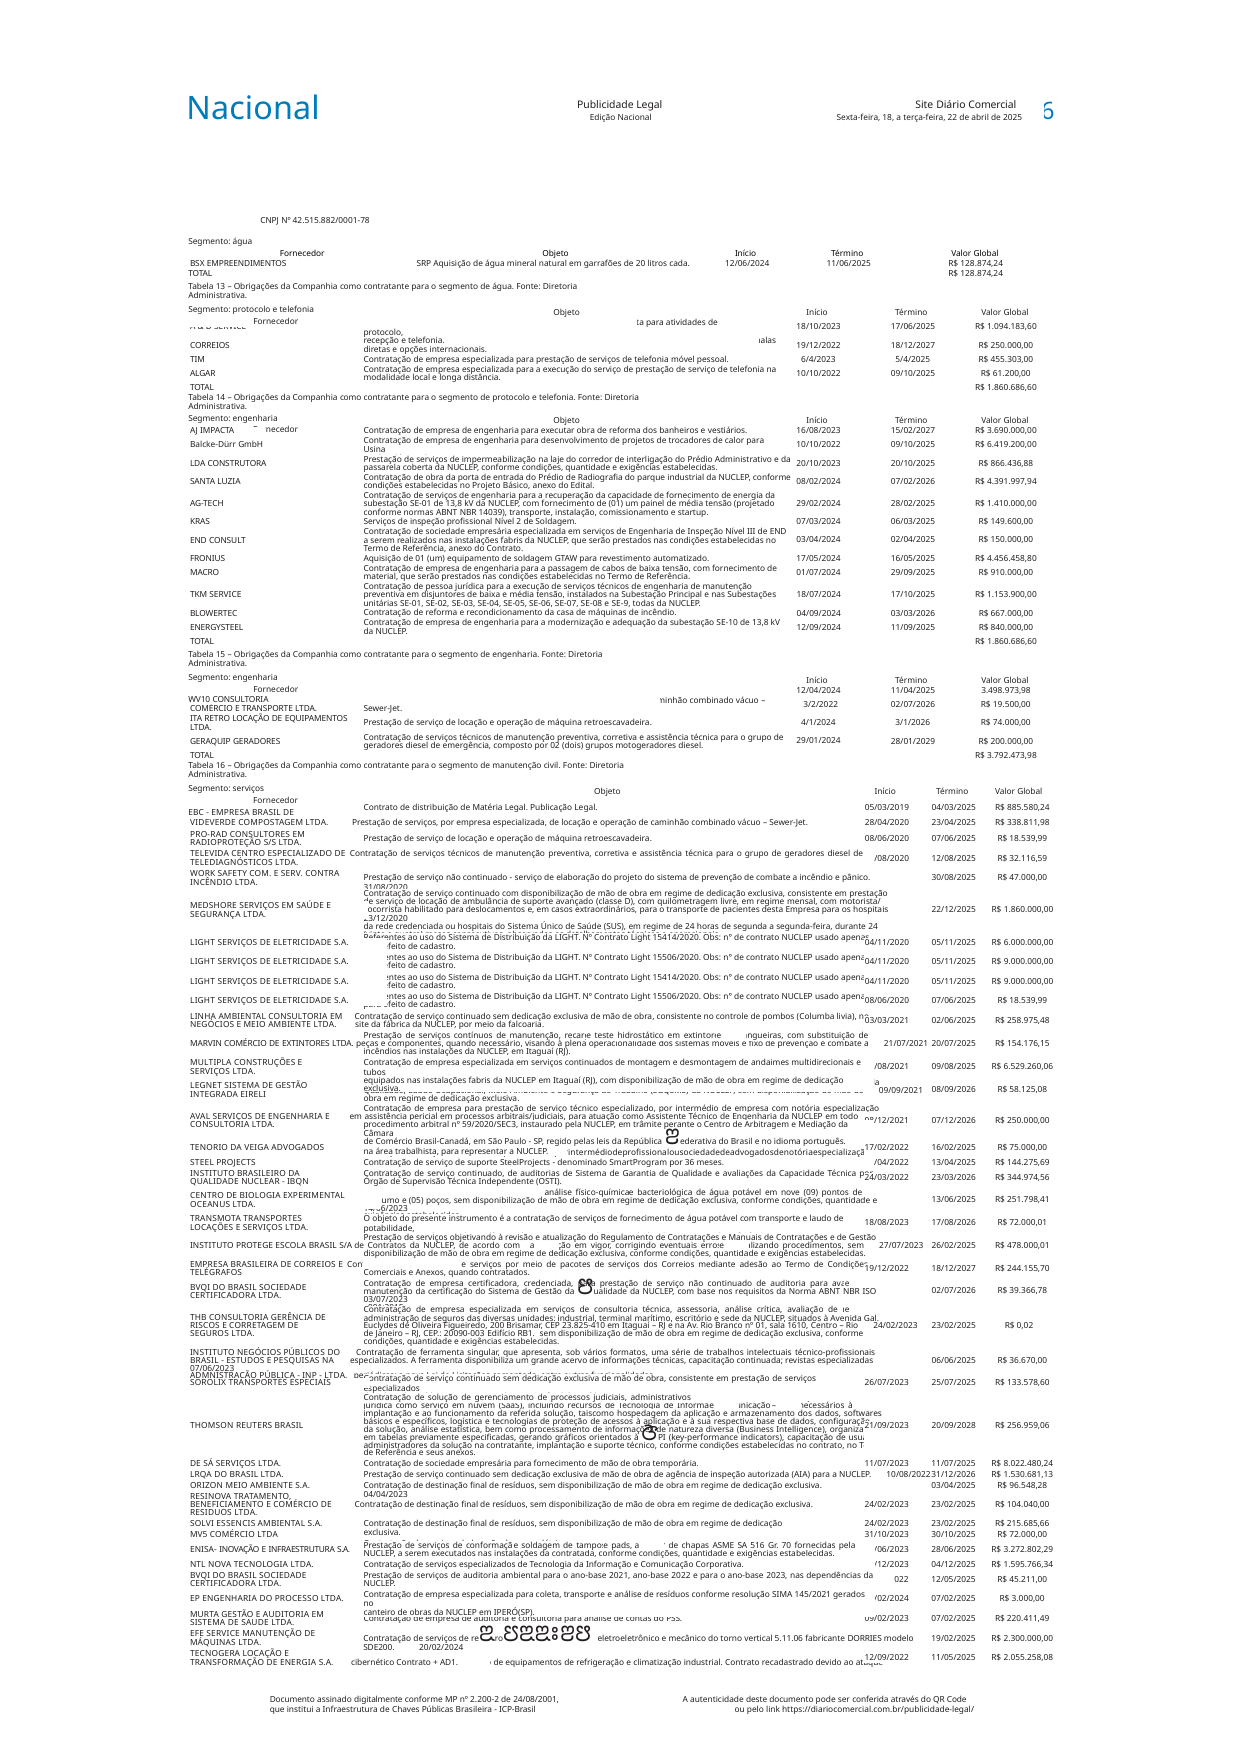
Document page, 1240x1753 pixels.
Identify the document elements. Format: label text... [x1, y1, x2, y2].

text bacteriológica de água potável em nove (09) pontos de [637, 1188, 874, 1197]
text R$ 250.000,00 [978, 341, 1057, 350]
text R$ 1.410.000,00 [975, 499, 1061, 508]
text ENISA- INOVAÇÃO E INFRAESTRUTURA S.A. [190, 1545, 363, 1554]
text CNPJ Nº 42.515.882/0001-78 [260, 216, 394, 225]
text ORIZON MEIO AMBIENTE S.A. [190, 1481, 339, 1490]
text Valor Global [951, 249, 1027, 258]
text 30/08/2025 R$ 47.000,00 [931, 873, 1069, 882]
text LINHA AMBIENTAL CONSULTORIA EM Contratação de serviço continuado sem dedicação exclusiva de mão de obra, consistente no controle de pombos (Columba livia), no [190, 1012, 931, 1021]
text 11/05/2025 R$ 2.055.258,08 [931, 1653, 1074, 1662]
text 1 [875, 1575, 894, 1584]
text COMUNICAÇÃO S.A. [680, 807, 826, 816]
text 17/05/2024 [796, 554, 862, 563]
text Documento assinado digitalmente conforme MP nº 2.200-2 de 24/08/2001, [269, 1694, 567, 1704]
text LEGNET SISTEMA DE GESTÃO [190, 1082, 344, 1091]
text CERTIFICADORA LTDA. [190, 1580, 363, 1588]
text 17/10/2025 [891, 591, 957, 600]
text R$ 6.419.200,00 [975, 441, 1061, 450]
text Fornecedor [253, 317, 637, 327]
text R$ 149.600,00 [978, 517, 1061, 527]
text Contratação de empresa especializada para coleta, transporte e análise de resíduos conforme resolução SIMA 145/2021 gerados no [363, 1590, 875, 1608]
text Nacional [186, 84, 356, 128]
text que institui a Infraestrutura de Chaves Públicas Brasileira - ICP-Brasil [269, 1705, 567, 1714]
text 08/02/2024 [875, 1594, 931, 1604]
text 09/10/2025 [891, 369, 957, 378]
text 07/12/2026 R$ 250.000,00 [931, 1116, 1071, 1125]
text Contratação de serviço continuado, de auditorias de Sistema de Garantia de Qualidade e avaliações da Capacidade Técnica por [363, 1169, 874, 1178]
text THB CONSULTORIA GERÊNCIA DE [190, 1313, 361, 1323]
text AVAL SERVIÇOS DE ENGENHARIA E em assistência pericial em processos arbitrais/judiciais, para atuação como Assistente Técnico de Engenharia da NUCLEP em todo [190, 1112, 874, 1121]
text Segmento: protocolo e telefonia [188, 306, 637, 315]
text subestação SE-01 de 13,8 kV da NUCLEP, com fornecimento de (01) um painel de média tensão (projetado [363, 500, 791, 508]
text 13/06/2025 R$ 251.798,41 [931, 1196, 1071, 1205]
text R$ 866.436,88 [978, 459, 1061, 468]
text 21/09/2023 [864, 1421, 931, 1430]
text 05/11/2025 R$ 6.000.000,00 [931, 938, 1074, 947]
text 16/02/2025 R$ 75.000,00 [931, 1143, 1071, 1152]
text 02/04/2025 [891, 536, 957, 545]
text LOCAÇÕES E SERVIÇOS LTDA. [190, 1224, 347, 1231]
text Contratação de sociedade empresária especializada em serviços de Engenharia de Inspeção Nível III de END [363, 527, 791, 537]
text passarela coberta da NUCLEP, conforme condições, quantidade e exigências estabelecidas. [363, 464, 792, 472]
text na área trabalhista, para representar a NUCLEP. [363, 1147, 567, 1156]
text manutenção da certiﬁcação do Sistema de Gestão da ꢅualidade da NUCLEP, com base nos requisitos da Norma ABNT NBR ISO 03/07/2023 [363, 1288, 931, 1304]
text R$ 840.000,00 [978, 623, 1061, 632]
text 08/09/2026 R$ 58.125,08 [931, 1086, 1074, 1095]
text TKM SERVICE [190, 591, 271, 600]
text de serviço de locação de ambulância de suporte avançado (classe D), com quilometragem livre, em regime mensal, com motorista/ [367, 898, 931, 906]
text PRO-RAD CONSULTORES EM [190, 830, 826, 839]
text diretas e opções internacionais. [363, 346, 781, 354]
text Contratação de empresa especializada em serviços continuados de montagem e desmontagem de andaimes multidirecionais e tubos [363, 1058, 874, 1077]
text BSX EMPREENDIMENTOS [190, 259, 350, 268]
text 5/4/2025 [895, 355, 957, 364]
text TOTAL [190, 751, 314, 760]
text (vinte e quatro) meses consecutivos, observados os detalhamentos técnicos e operacionais. [633, 931, 931, 938]
text 06/06/2025 R$ 36.670,00 [931, 1356, 1071, 1365]
text AJ IMPACTA [190, 427, 265, 436]
text 16/08/2023 [796, 426, 862, 436]
text Contratação de serviços de reꢃroꢄꢃꢃꢁꢂꢅ eletroeletrônico e mecânico do torno vertical 5.11.06 fabricante DORRIES modelo SDE200. 20/02/2024 [363, 1634, 931, 1652]
text LIGHT SERVIÇOS DE ELETRICIDADE S.A. [190, 957, 387, 966]
text pads, partir de chapas ASME SA 516 Gr. 70 fornecidas pela [664, 1541, 874, 1550]
text 28/01/2029 [891, 737, 957, 746]
text e [603, 1541, 611, 1550]
text R$ 150.000,00 [978, 536, 1061, 545]
text administradores da solução na contratante, implantação e suporte técnico, conforme condições estabelecidas no contrato, no Termo [363, 1442, 864, 1449]
text 29/01/2024 [796, 737, 862, 746]
text Valor Global [981, 676, 1055, 686]
text R$ 61.200,00 [981, 369, 1057, 378]
text de Referência e seus anexos. [363, 1449, 864, 1457]
text QUALIDADE NUCLEAR - IBQN [190, 1178, 357, 1186]
text 24/02/2023 [864, 1500, 931, 1509]
text TRANSFORMAÇÃO DE ENERGIA S.A. cibernético Contrato + AD1. [190, 1658, 490, 1667]
text preventiva em disjuntores de baixa e média tensão, instalados na Subestação Principal e nas Subestações [363, 591, 787, 599]
text 07/02/2026 [891, 477, 957, 486]
text NUCLEP. [363, 1580, 875, 1588]
text 04/12/2025 R$ 1.595.766,34 [931, 1560, 1074, 1569]
text NTL NOVA TECNOLOGIA LTDA. [190, 1560, 363, 1569]
text 17/02/2022 [864, 1143, 931, 1152]
text 04/09/2024 [796, 609, 863, 618]
text análise físico-química [544, 1188, 629, 1197]
text Contratação de empresa especializada para a execução do serviço de prestação de serviço de telefonia na [363, 365, 781, 374]
text SRP Aquisição de água mineral natural em garrafões de 20 litros cada. [416, 259, 701, 268]
text Prestação de serviços de locação de equipamentos de refrigeração e climatização industrial. Contrato recadastrado devido ao ataque [363, 1658, 931, 1668]
text EMPRESA BRASILEIRA DE CORREIOS E Contratação de produtos [190, 1260, 363, 1269]
text FRONIUS [190, 554, 252, 563]
text MV5 COMÉRCIO LTDA [190, 1530, 359, 1539]
text Contratação de serviço continuado com disponibilização de mão de obra em regime de dedicação exclusiva, consistente em prestação [363, 889, 931, 898]
text TOTAL [190, 637, 276, 646]
text exigências estabelecidas. [449, 1212, 931, 1218]
text da rede credenciada ou hospitais do Sistema Único de Saúde (SUS), em regime de 24 horas de segunda a segunda-feira, durante 24 [363, 923, 931, 931]
text TELEDIAGNÓSTICOS LTDA. [190, 859, 874, 867]
text LIGHT SERVIÇOS DE ELETRICIDADE S.A. [190, 977, 387, 986]
text Prestação de serviços de auditoria ambiental para o ano-base 2021, ano-base 2022 e para o ano-base 2023, nas dependências da [363, 1571, 875, 1580]
text LRQA DO BRASIL LTDA. [190, 1470, 339, 1479]
text 10/08/2021 [874, 1062, 931, 1072]
text 4/1/2024 [801, 718, 862, 728]
text Término [895, 417, 957, 426]
text Prestação de serviços de impermeabilização na laje do corredor de interligação do Prédio Administrativo e da [363, 455, 792, 464]
text da NUCLEP. [363, 627, 787, 636]
text 19/02/2025 R$ 2.300.000,00 [931, 1634, 1074, 1643]
text de coleta de resíduos, transporte e destinação ﬁnal de resíduos. [696, 1393, 874, 1401]
text e [461, 1260, 470, 1269]
text Contratação de serviços contínuos de contínuo, porteiro e recepcionista para atividades de protocolo, [363, 318, 759, 337]
text Tabela 13 – Obrigações da Companhia como contratante para o segmento de água. Fonte: Diretoria Administrativa. [188, 282, 637, 301]
text STEEL PROJECTS [190, 1158, 357, 1167]
text 01/07/2024 [796, 568, 862, 577]
text 26/07/2023 [864, 1378, 931, 1388]
text LTDA. [190, 723, 386, 732]
text terminal marítimo, escritório e sede da NUCLEP, situados à Avenida Gal. [594, 1315, 931, 1322]
text Objeto [594, 787, 645, 797]
text 09/08/2025 R$ 6.529.260,06 [931, 1062, 1074, 1072]
text 07/02/2025 R$ 3.000,00 [931, 1594, 1074, 1604]
text equipados nas instalações fabris da NUCLEP em Itaguaí (RJ), com disponibilização de mão de obra em regime de dedicação exclusiva. [363, 1077, 874, 1092]
text soldagem de tampos [521, 1541, 603, 1550]
text RADIOPROTEÇÃO S/S LTDA. [190, 839, 826, 847]
text CENTRO DE BIOLOGIA EXPERIMENTAL [190, 1192, 381, 1201]
text EFE SERVICE MANUTENÇÃO DE [190, 1629, 359, 1639]
text 3/2/2022 [803, 700, 862, 709]
text obra em regime de dedicação exclusiva. [363, 1095, 931, 1103]
text 3.498.973,98 [981, 686, 1055, 695]
text Serviços de inspeção proﬁssional Nível 2 de Soldagem. [363, 517, 791, 527]
text Contratação de serviços de engenharia para a recuperação da capacidade de fornecimento de energia da [363, 491, 791, 500]
text LDA CONSTRUTORA [190, 459, 298, 468]
text Contratação de empresa especializada para prestação de serviços de telefonia móvel pessoal. [363, 355, 781, 364]
text Contratação de obra da porta de entrada do Prédio de Radiograﬁa do parque industrial da NUCLEP, conforme [363, 473, 792, 482]
text 10/10/2022 [796, 441, 862, 450]
text MACRO [190, 568, 252, 577]
text 3/1/2026 [895, 718, 957, 728]
text Referentes ao uso do Sistema de Distribuição da LIGHT. Nº Contrato Light 15414/2020. Obs: n° de contrato NUCLEP usado apenas [387, 973, 864, 982]
text BENEFICIAMENTO E COMÉRCIO DE Contratação de destinação ﬁnal de resíduos, sem disponibilização de mão de obra em regime de dedicação exclusiva. [190, 1500, 822, 1509]
text e [629, 1188, 637, 1197]
text 20/10/2025 [891, 459, 957, 468]
text R$ 1.860.686,60 [975, 383, 1061, 392]
text Aquisição de 01 (um) equipamento de soldagem GTAW para revestimento automatizado. [363, 554, 787, 563]
text 07/06/2025 R$ 18.539,99 [931, 996, 1074, 1006]
text SOLVI ESSENCIS AMBIENTAL S.A. [190, 1519, 359, 1528]
text R$ 3.792.473,98 [975, 751, 1061, 760]
text unitárias SE-01, SE-02, SE-03, SE-04, SE-05, SE-06, SE-07, SE-08 e SE-9, todas da NUCLEP. [363, 599, 787, 608]
text Fornecedor [279, 249, 350, 258]
text 23/04/2025 R$ 338.811,98 [931, 818, 1071, 828]
text procedimento arbitral nº 59/2020/SEC3, instaurado pela NUCLEP, em trâmite perante o Centro de Arbitragem e Mediação da Câmara [363, 1120, 874, 1138]
text Prestaçãodeserviçosadvocatíciosespecializados,porintermédiodeproﬁssionalousociedadedeadvogadosdenotóriaespecialização [556, 1148, 864, 1157]
text 02/07/2026 [891, 700, 957, 709]
text TOTAL [188, 269, 637, 278]
text para efeito de cadastro. [387, 943, 864, 951]
text 28/04/2020 [864, 818, 931, 828]
text Contratação de solução de gerenciamento de processos judiciais, administrativos [363, 1393, 696, 1403]
text 12/04/2024 [796, 686, 862, 695]
text TRANSMOTA TRANSPORTES [190, 1214, 347, 1224]
text 6/4/2023 [801, 355, 862, 364]
text Término [895, 676, 957, 686]
text implantação e ao funcionamento da referida solução, taiscomo hospedagem da aplicação e armazenamento dos dados, softwares [363, 1409, 931, 1418]
text material, que serão prestados nas condições estabelecidas no Termo de Referência. [363, 573, 787, 581]
text administração de seguros das diversas unidades: industrial, [363, 1315, 594, 1322]
text Sexta-feira, 18, a terça-feira, 22 de abril de 2025 [836, 112, 1044, 122]
text CERTIFICADORA LTDA. [190, 1292, 340, 1300]
text para efeito de cadastro. [387, 962, 864, 970]
text SOROLIX TRANSPORTES ESPECIAIS [190, 1378, 370, 1388]
text KRAS [190, 517, 252, 527]
text O objeto do presente instrumento é a contratação de serviços de fornecimento de água potável com transporte e laudo de potabilidade, [363, 1214, 874, 1233]
text EBC - EMPRESA BRASIL DE [188, 808, 680, 817]
text INSTITUTO NEGÓCIOS PÚBLICOS DO Contratação de ferramenta singular, que apresenta, sob vários formatos, uma série de trabalhos intelectuais técnico-proﬁssionais [190, 1348, 931, 1357]
text INSTITUTO BRASILEIRO DA [190, 1169, 357, 1178]
text e [719, 1241, 749, 1250]
text 18/12/2027 [891, 341, 957, 350]
text 11/04/2025 [891, 686, 957, 695]
text BLOWERTEC [190, 609, 276, 618]
text 29/09/2025 [891, 568, 957, 577]
text THOMSON REUTERS BRASIL [190, 1421, 337, 1430]
text 11/06/2025 [826, 259, 893, 268]
text 09/02/2023 [864, 1614, 931, 1623]
text BVQI DO BRASIL SOCIEDADE [190, 1283, 340, 1292]
text A & D SERVICE [190, 327, 276, 332]
text 20/09/2028 R$ 256.959,06 [931, 1421, 1071, 1430]
text NEGÓCIOS E MEIO AMBIENTE LTDA. site da fábrica da NUCLEP, por meio da falcoaria. [190, 1021, 931, 1029]
text R$ 19.500,00 [981, 700, 1055, 709]
text 31/10/2023 [864, 1530, 931, 1539]
text 04/11/2020 [864, 957, 931, 966]
text Início [874, 787, 921, 797]
text 3/05/2022 [894, 1575, 931, 1584]
text TELEVIDA CENTRO ESPECIALIZADO DE Contratação de serviços técnicos de manutenção preventiva, corretiva e assistência técnica para o grupo de geradores diesel de [190, 849, 874, 859]
text TELÉGRAFOS [190, 1269, 363, 1277]
text RISCOS E CORRETAGEM DE [190, 1323, 361, 1330]
text R$ 200.000,00 [978, 737, 1061, 746]
text Objeto [542, 249, 701, 258]
text 29/02/2024 [796, 499, 862, 508]
text Prestação de serviços de conformação [363, 1541, 513, 1550]
text Contratação de destinação ﬁnal de resíduos, sem disponibilização de mão de obra em regime de dedicação exclusiva. 04/04/2023 [363, 1481, 931, 1499]
text 29/06/2023 [875, 1545, 931, 1554]
text 12/05/2025 R$ 45.211,00 [931, 1575, 1074, 1584]
text 09/10/2025 [891, 441, 957, 450]
text Início [806, 308, 862, 318]
text 06/03/2025 [891, 517, 957, 527]
text básicos e especíﬁcos, logística e tecnologias de proteção de acessos à aplicação e à sua respectiva base de dados, conﬁguração [363, 1418, 931, 1426]
text ENERGYSTEEL [190, 623, 276, 632]
text 03/03/2021 [864, 1016, 931, 1025]
text 02/06/2025 R$ 258.975,48 [931, 1016, 1074, 1025]
text BRASIL - ESTUDOS E PESQUISAS NA especializados. A ferramenta disponibiliza um grande acervo de informações técnicas, capacitação continuada; revistas especializadas 07/06/2023 [190, 1357, 931, 1373]
text 18/12/2027 R$ 244.155,70 [931, 1264, 1071, 1273]
text 19/12/2022 [864, 1264, 931, 1273]
text Edição Nacional [589, 112, 688, 122]
text 12/09/2022 [864, 1653, 931, 1663]
text geradores diesel de emergência, composto por 02 (dois) grupos motogeradores diesel. [363, 742, 784, 750]
text 13/04/2025 R$ 144.275,69 [931, 1158, 1071, 1167]
text 05/03/2019 [864, 803, 931, 812]
text 12/06/2024 [725, 259, 791, 268]
text 11/07/2025 R$ 8.022.480,24 [931, 1459, 1074, 1468]
text 05/11/2025 R$ 9.000.000,00 [931, 957, 1074, 966]
text RESINOVA TRATAMENTO, [190, 1492, 339, 1500]
text LIGHT SERVIÇOS DE ELETRICIDADE S.A. [190, 938, 387, 947]
text Balcke-Dürr GmbH [190, 441, 298, 450]
text 28/06/2025 R$ 3.272.802,29 [931, 1545, 1074, 1554]
text 17/06/2025 [891, 322, 957, 332]
text SANTA LUZIA [190, 477, 298, 486]
text 08/02/2024 [796, 477, 862, 486]
text Objeto [553, 308, 604, 318]
text 25/07/2025 R$ 133.578,60 [931, 1378, 1071, 1388]
text Órgão de Supervisão Técnica Independente (OSTI). [363, 1178, 874, 1186]
text [874, 1188, 931, 1197]
text Referentes ao uso do Sistema de Distribuição da LIGHT. Nº Contrato Light 15506/2020. Obs: n° de contrato NUCLEP usado apenas [387, 992, 864, 1001]
text Contratação de empresa de engenharia para desenvolvimento de projetos de trocadores de calor para Usina [363, 436, 787, 455]
text 19/12/2022 [796, 341, 862, 350]
text 11/07/2023 [864, 1459, 931, 1468]
text SERVIÇOS LTDA. [190, 1068, 336, 1076]
text 22/12/2025 R$ 1.860.000,00 [931, 906, 1074, 915]
text Segmento: serviços [188, 784, 680, 794]
text R$ 667.000,00 [978, 609, 1061, 618]
text teste hidrostático em extintores mangueiras, com substituição de [746, 1031, 874, 1041]
text e [844, 1279, 874, 1288]
text Contratação de empresa de engenharia para executar obra de reforma dos banheiros e vestiários. [363, 427, 787, 436]
text Referentes ao uso do Sistema de Distribuição da LIGHT. Nº Contrato Light 15414/2020. Obs: n° de contrato NUCLEP usado apenas [363, 933, 874, 943]
text R$ 4.456.458,80 [975, 554, 1061, 563]
text AG-TECH [190, 499, 252, 508]
text 31/12/2026 R$ 1.530.681,13 [931, 1470, 1074, 1479]
text 04/11/2020 [864, 938, 931, 947]
text Contratação de pessoa jurídica para a execução de serviços técnicos de engenharia de manutenção [363, 582, 787, 591]
text 11/09/2025 [891, 623, 957, 632]
text 26/02/2025 R$ 478.000,01 [931, 1241, 1071, 1250]
text Referentes ao uso do Sistema de Distribuição da LIGHT. Nº Contrato Light 15506/2020. Obs: n° de contrato NUCLEP usado apenas [387, 953, 864, 962]
text Contratação de empresa de engenharia para a passagem de cabos de baixa tensão, com fornecimento de [363, 564, 787, 573]
text Fornecedor [253, 796, 680, 806]
text Contratação de reforma e recondicionamento da casa de máquinas de incêndio. [363, 608, 787, 618]
text Tabela 15 – Obrigações da Companhia como contratante para o segmento de engenharia. Fonte: Diretoria Administrativa. [188, 650, 660, 668]
text MEDSHORE SERVIÇOS EM SAÚDE E [190, 901, 368, 911]
text Prestação de serviço continuado sem dedicação exclusiva de mão de obra de agência de inspeção autorizada (AIA) para a NUCLEP. 10/08/2022 [363, 1470, 931, 1479]
text R$ 1.153.900,00 [975, 591, 1061, 600]
text 08/06/2020 [864, 996, 931, 1006]
text Contratação de empresa especializada em serviços de consultoria técnica, assessoria, análise crítica, avaliação de risco [363, 1306, 844, 1315]
text a [529, 1241, 559, 1250]
text 15/02/2027 [891, 426, 957, 436]
text Término [831, 249, 893, 258]
text em tabelas previamente especiﬁcadas, gerando gráﬁcos orientados à ꢆPI (key-performance indicators), capacitação de usuários e [363, 1434, 864, 1442]
text e [586, 1031, 594, 1041]
text Contratação de sociedade empresária para fornecimento de mão de obra temporária. [363, 1459, 864, 1468]
text Início [735, 249, 791, 258]
text LIGHT SERVIÇOS DE ELETRICIDADE S.A. [190, 996, 387, 1006]
text Tabela 16 – Obrigações da Companhia como contratante para o segmento de manutenção civil. Fonte: Diretoria Administrativa. [188, 761, 680, 779]
text Contratação de serviços para aquisição de produtos postais e envio de correspondências, incluindo malas [363, 337, 781, 346]
text ou pelo link https://diariocomercial.com.br/publicidade-legal/ [734, 1705, 977, 1714]
text para efeito de cadastro. [387, 982, 864, 990]
text 07/03/2024 [796, 517, 862, 527]
text Segmento: engenharia [188, 673, 660, 683]
text 04/11/2020 [864, 977, 931, 986]
text consumo e (05) poços, sem disponibilização de mão de obra em regime de dedicação exclusiva, conforme condições, quantidade e 14/06/2023 [363, 1197, 931, 1212]
text condições, quantidade e exigências estabelecidas. [363, 1338, 931, 1346]
text 12/08/2025 R$ 32.116,59 [931, 854, 1069, 863]
text GERAQUIP GERADORES [190, 737, 314, 746]
text Prestação de serviços objetivando à revisão e atualização do Regulamento de Contratações e Manuais de Contratações e de Gestão [363, 1233, 931, 1242]
text Segmento: água [188, 237, 277, 246]
text 23/02/2025 R$ 104.040,00 [931, 1500, 1071, 1509]
text 23/02/2025 R$ 215.685,66 [931, 1519, 1071, 1528]
text R$ 910.000,00 [978, 568, 1061, 577]
text recepção e telefonia. [363, 337, 759, 345]
text Início [806, 417, 862, 426]
text e [513, 1541, 521, 1550]
text 03/04/2025 R$ 96.548,28 [931, 1481, 1074, 1490]
text 05/12/2023 [875, 1560, 931, 1569]
text Site Diário Comercial [915, 98, 1044, 112]
text R$ 74.000,00 [981, 718, 1055, 728]
text Prestação de serviço não continuado - serviço de elaboração do projeto do sistema de prevenção de combate a incêndio e pânico. 31/08/2020 [363, 873, 931, 889]
text Término [936, 787, 993, 797]
text 10/10/2022 [796, 369, 862, 378]
text BVQI DO BRASIL SOCIEDADE [190, 1571, 363, 1580]
text 18/07/2024 [796, 591, 863, 600]
text Término [895, 308, 957, 318]
text Fornecedor [253, 685, 660, 694]
text 23/03/2026 R$ 344.974,56 [931, 1173, 1071, 1182]
text R$ 1.094.183,60 [975, 322, 1061, 332]
text canteiro de obras da NUCLEP em IPERÓ(SP). [363, 1608, 875, 1617]
text R$ 0,02 [1004, 1321, 1058, 1330]
text Contratação de serviço de suporte SteelProjects - denominado SmartProgram por 36 meses. [363, 1158, 874, 1167]
text Sewer-Jet. [363, 704, 663, 714]
text CORREIOS [190, 341, 259, 350]
text 24/03/2022 [864, 1173, 931, 1182]
text NUCLEP, a serem executados nas instalações da contratada, conforme condições, quantidade e exigências estabelecidas. [363, 1550, 875, 1558]
text Contratação de serviços técnicos de manutenção preventiva, corretiva e assistência técnica para o grupo de [363, 733, 784, 742]
text Valor Global [981, 417, 1061, 426]
text Contratação de empresa de engenharia para a modernização e adequação da subestação SE-10 de 13,8 kV [363, 618, 787, 627]
text serviços por meio de pacotes de serviços dos Correios mediante adesão ao Termo de Condições [470, 1260, 874, 1269]
text 18/08/2023 [864, 1218, 931, 1227]
text COMÉRCIO E TRANSPORTE LTDA. [190, 704, 363, 714]
text 07/02/2025 R$ 220.411,49 [931, 1614, 1074, 1623]
text 24/02/2023 [864, 1519, 931, 1528]
text CONSULTORIA LTDA. [190, 1120, 306, 1129]
text DE SÁ SERVIÇOS LTDA. [190, 1459, 339, 1468]
text modalidade local e longa distância. [363, 374, 781, 382]
text INTEGRADA EIRELI [190, 1091, 344, 1099]
text SISTEMA DE SAUDE LTDA. [190, 1619, 359, 1627]
text Contrato de distribuição de Matéria Legal. Publicação Legal. [363, 803, 609, 812]
text Termo de Referência, anexo do Contrato. [363, 545, 791, 553]
text socorrista habilitado para deslocamentos e, em casos extraordinários, para o transporte de pacientes desta Empresa para os hospitais 23/12/2020 [363, 906, 931, 923]
text Tabela 14 – Obrigações da Companhia como contratante para o segmento de protocolo e telefonia. Fonte: Diretoria Administrativa. [188, 393, 693, 412]
text a [634, 1541, 664, 1550]
text R$ 128.874,24 [948, 269, 1027, 278]
text TECNOGERA LOCAÇÃO E [190, 1649, 359, 1658]
text disponibilização de mão de obra em regime de dedicação exclusiva, conforme condições, quantidade e exigências estabelecidas. [363, 1250, 931, 1258]
text Prestação de serviços contínuos de manutenção, recarga [363, 1031, 586, 1041]
text 17/08/2026 R$ 72.000,01 [931, 1218, 1071, 1227]
text Prestação de serviço de locação e operação de máquina retroescavadeira. [363, 718, 663, 728]
text 13/04/2022 [874, 1158, 931, 1167]
text 03/03/2026 [891, 609, 957, 618]
text Prestação de serviço de locação e operação de máquina retroescavadeira. [363, 834, 662, 843]
text WORK SAFETY COM. E SERV. CONTRA [190, 869, 379, 878]
text a serem realizados nas instalações fabris da NUCLEP, que serão prestados nas condições estabelecidas no [363, 537, 791, 545]
text 05/11/2025 R$ 9.000.000,00 [931, 977, 1074, 986]
text de Comércio Brasil-Canadá, em São Paulo - SP, regido pelas leis da República ꢂederativa do Brasil e no idioma português. [363, 1138, 874, 1146]
text Euclydes de Oliveira Figueiredo, 200 Brisamar, CEP 23.825-410 em Itaguaí – RJ e na Av. Rio Branco nº 01, sala 1610, Centro – Rio 24/02/2023 [363, 1322, 931, 1330]
text Início [806, 676, 862, 686]
text conforme normas ABNT NBR 14039), transporte, instalação, comissionamento e startup. [363, 508, 791, 517]
text Publicidade Legal [577, 98, 688, 112]
text MURTA GESTÃO E AUDITORIA EM [190, 1610, 359, 1619]
text 08/06/2020 [864, 834, 931, 843]
text MULTIPLA CONSTRUÇÕES E [190, 1058, 336, 1068]
text EP ENGENHARIA DO PROCESSO LTDA. [190, 1594, 363, 1604]
text TOTAL [190, 383, 242, 392]
text END CONSULT [190, 536, 274, 545]
text WV10 CONSULTORIA [188, 695, 660, 704]
text VIDEVERDE COMPOSTAGEM LTDA. Prestação de serviços, por empresa especializada, de locação e operação de caminhão combinado vácuo – Sewer-Jet. [190, 818, 826, 828]
text para efeito de cadastro. [365, 1001, 874, 1009]
text de Janeiro – RJ, CEP.: 20090-003 Edifício RB1. sem disponibilização de mão de obra em regime de dedicação exclusiva, conforme [363, 1330, 931, 1338]
text 08/12/2021 [864, 1116, 931, 1125]
text Contratação de serviços especializados de Tecnologia da Informação e Comunicação Corporativa. [363, 1560, 875, 1569]
text A autenticidade deste documento pode ser conferida através do QR Code [682, 1694, 977, 1704]
text R$ 455.303,00 [978, 355, 1057, 364]
text 02/07/2026 R$ 39.366,78 [931, 1286, 1071, 1296]
text 07/06/2025 R$ 18.539,99 [931, 834, 1071, 843]
text condições estabelecidas no Projeto Básico, anexo do Edital. [363, 482, 792, 490]
text R$ 3.690.000,00 [975, 426, 1061, 436]
text MARVIN COMÉRCIO DE EXTINTORES LTDA. peças e componentes, quando necessário, visando à plena operacionalidade dos sistemas móveis e ﬁxo de prevenção e combate a 21/07/2021 [190, 1041, 931, 1048]
text e [716, 1031, 746, 1041]
text Fornecedor [257, 426, 693, 435]
text R$ 4.391.997,94 [975, 477, 1061, 486]
text 6 [1041, 93, 1079, 126]
text Valor Global [995, 787, 1068, 797]
text incêndios nas instalações da NUCLEP, em Itaguaí (RJ). [363, 1048, 931, 1056]
text Contratação de empresa para prestação de serviço técnico especializado, por intermédio de empresa com notória especialização [363, 1104, 931, 1113]
text 30/10/2025 R$ 72.000,00 [931, 1530, 1071, 1539]
text e [844, 1306, 874, 1315]
text 20/07/2025 R$ 154.176,15 [931, 1039, 1074, 1048]
text 12/09/2024 [796, 623, 863, 632]
text R$ 128.874,24 [948, 259, 1027, 268]
text R$ 1.860.686,60 [975, 637, 1061, 646]
text INCÊNDIO LTDA. [190, 878, 363, 887]
text SEGUROS LTDA. [190, 1330, 361, 1338]
text MÁQUINAS LTDA. [190, 1639, 359, 1647]
text 20/10/2023 [796, 459, 862, 468]
text 03/04/2024 [796, 536, 862, 545]
text TENORIO DA VEIGA ADVOGADOS [190, 1143, 357, 1152]
text e [709, 1401, 739, 1409]
text ITA RETRO LOCAÇÃO DE EQUIPAMENTOS [190, 714, 363, 723]
text 16/05/2025 [891, 554, 957, 563]
text Objeto [553, 417, 604, 426]
text 04/03/2025 R$ 885.580,24 [931, 803, 1071, 812]
text ALGAR [190, 369, 259, 378]
text Contratação de serviço continuado sem dedicação exclusiva de mão de obra, consistente em prestação de serviços especializados [363, 1374, 874, 1393]
text Contratação de destinação ﬁnal de resíduos, sem disponibilização de mão de obra em regime de dedicação exclusiva. [363, 1519, 822, 1537]
text OCEANUS LTDA. [190, 1201, 381, 1209]
text 18/10/2023 [796, 322, 862, 332]
text Comerciais e Anexos, quando contratados. [363, 1269, 546, 1277]
text TIM [190, 355, 259, 364]
text 23/02/2025 [931, 1321, 998, 1330]
text – [772, 1401, 801, 1409]
text Valor Global [981, 308, 1061, 318]
text 13/08/2020 [874, 854, 931, 863]
text 28/02/2025 [891, 499, 957, 508]
text Segmento: engenharia [188, 414, 693, 423]
text SEGURANÇA LTDA. [190, 911, 368, 919]
text RESIDUOS LTDA. [190, 1509, 822, 1517]
